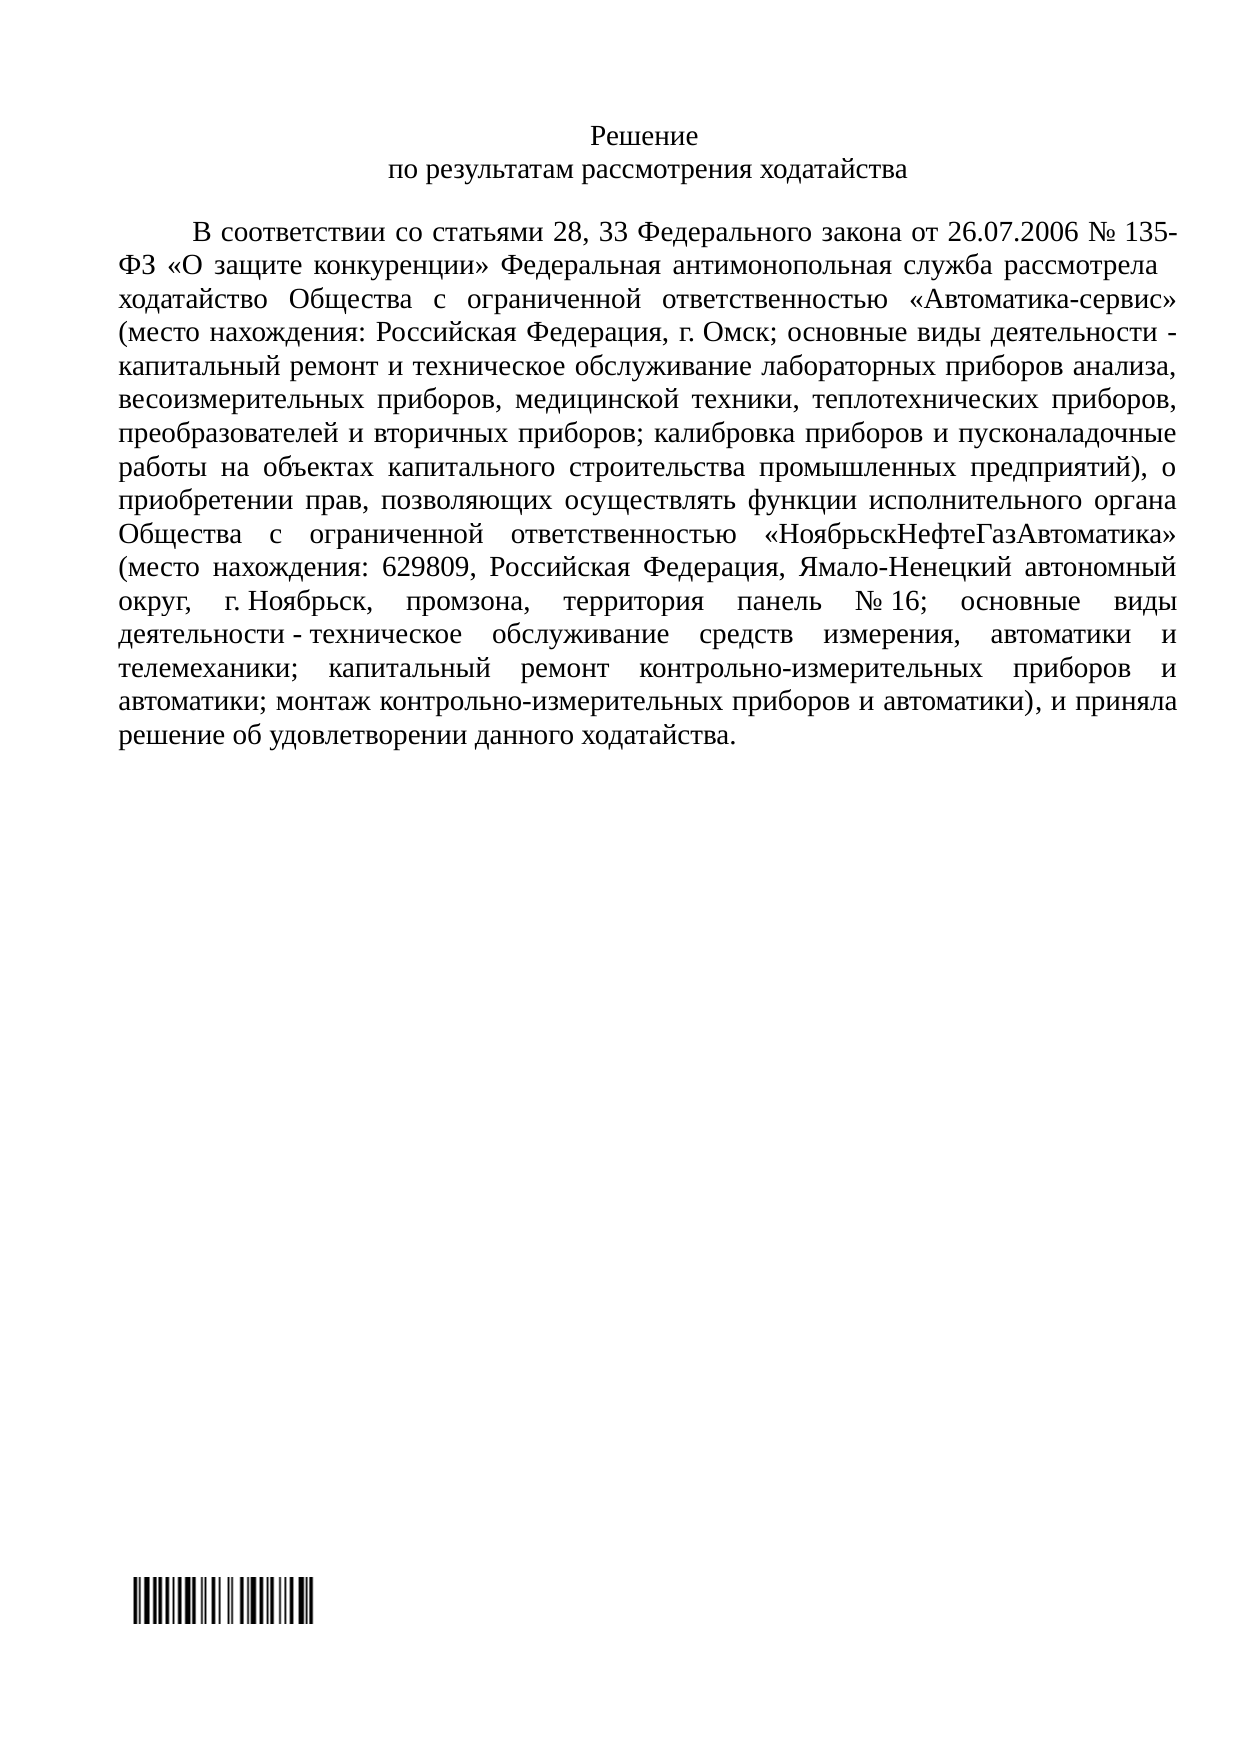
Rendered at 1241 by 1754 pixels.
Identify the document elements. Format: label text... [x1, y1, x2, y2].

text по результатам рассмотрения ходатайства [118, 152, 1177, 185]
text В соответствии cо статьями 28, 33 Федерального закона от 26.07.2006 № 135-ФЗ «О защите конкуренции» Федеральная антимонопольная служба рассмотрела ходатайство Общества с ограниченной ответственностью «Автоматика-сервис» (место нахождения: Российская Федерация, г. Омск; основные виды деятельности - капитальный ремонт и техническое обслуживание лабораторных приборов анализа, весоизмерительных приборов, медицинской техники, теплотехнических приборов, преобразователей и вторичных приборов; калибровка приборов и пусконаладочные работы на объектах капитального строительства промышленных предприятий), о приобретении прав, позволяющих осуществлять функции исполнительного органа Общества с ограниченной ответственностью «НоябрьскНефтеГазАвтоматика» (место нахождения: 629809, Российская Федерация, Ямало-Ненецкий автономный округ, г. Ноябрьск, промзона, территория панель № 16; основные виды деятельности - техническое обслуживание средств измерения, автоматики и телемеханики; капитальный ремонт контрольно-измерительных приборов и автоматики; монтаж контрольно-измерительных приборов и автоматики), и приняла решение об удовлетворении данного ходатайства. [118, 214, 1177, 751]
text Решение [118, 118, 1177, 152]
picture [118, 1577, 331, 1624]
